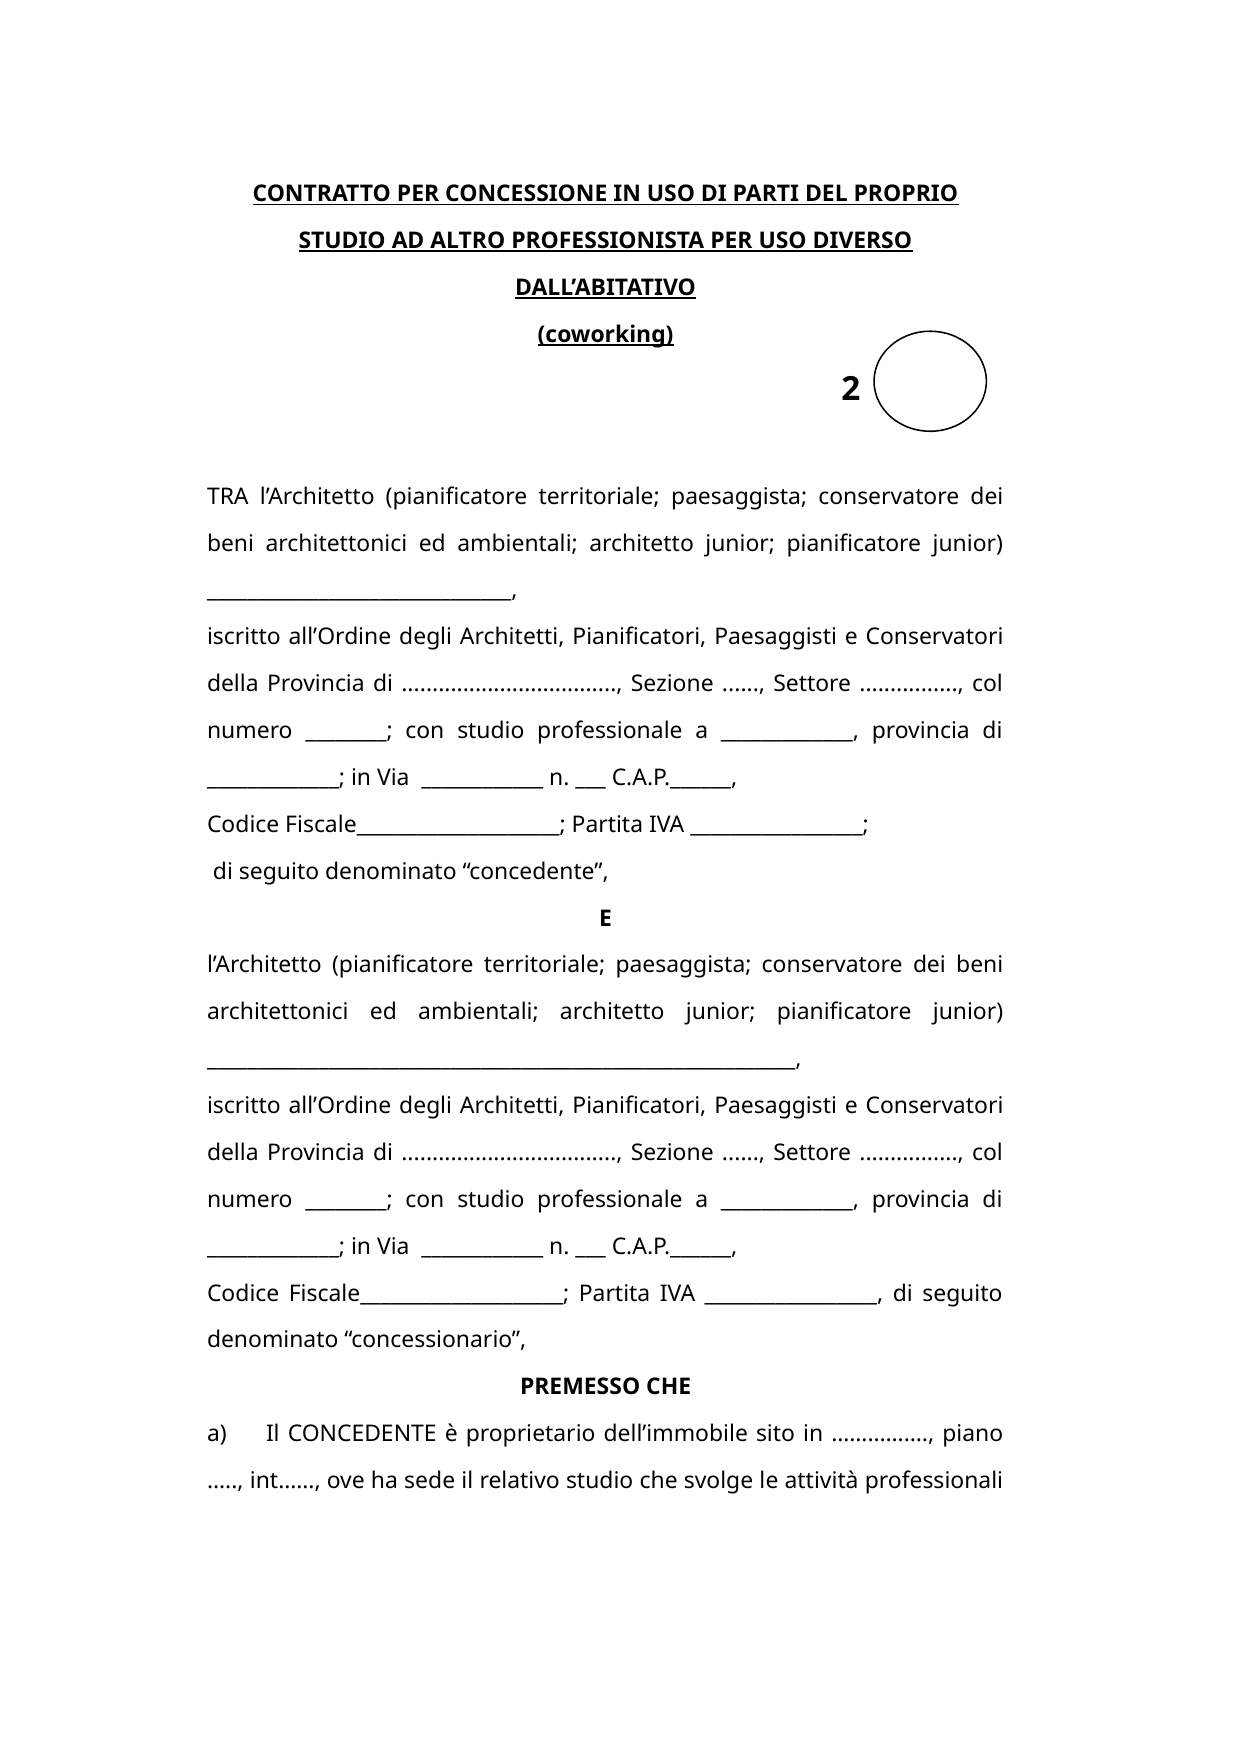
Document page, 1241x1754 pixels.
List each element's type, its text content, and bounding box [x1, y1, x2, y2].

text Codice Fiscale____________________; Partita IVA _________________; [207, 808, 1004, 839]
text di seguito denominato “concedente”, [207, 855, 1004, 886]
text iscritto all’Ordine degli Architetti, Pianificatori, Paesaggisti e Conservatori della Provincia di ..................................., Sezione ......, Settore ................, col numero ________; con studio professionale a _____________, provincia di _____________; in Via ____________ n. ___ C.A.P.______, [207, 620, 1004, 792]
text 2 [207, 365, 882, 410]
text TRA l’Architetto (pianificatore territoriale; paesaggista; conservatore dei beni architettonici ed ambientali; architetto junior; pianificatore junior) ______________________________, [207, 480, 1004, 605]
text l’Architetto (pianificatore territoriale; paesaggista; conservatore dei beni architettonici ed ambientali; architetto junior; pianificatore junior) __________________________________________________________, [207, 948, 1004, 1073]
text E [207, 902, 1004, 933]
text CONTRATTO PER CONCESSIONE IN USO DI PARTI DEL PROPRIO STUDIO AD ALTRO PROFESSIONISTA PER USO DIVERSO DALL’ABITATIVO [207, 177, 1004, 302]
text iscritto all’Ordine degli Architetti, Pianificatori, Paesaggisti e Conservatori della Provincia di ..................................., Sezione ......, Settore ................, col numero ________; con studio professionale a _____________, provincia di _____________; in Via ____________ n. ___ C.A.P.______, [207, 1089, 1004, 1261]
text Codice Fiscale____________________; Partita IVA _________________, di seguito denominato “concessionario”, [207, 1277, 1004, 1355]
text PREMESSO CHE [207, 1370, 1004, 1402]
text (coworking) [207, 318, 1004, 349]
text [978, 365, 1004, 410]
list Il CONCEDENTE è proprietario dell’immobile sito in ……………., piano ….., int……, ove ha sede il relativo studio che svolge le attività professionali [207, 1417, 1004, 1495]
